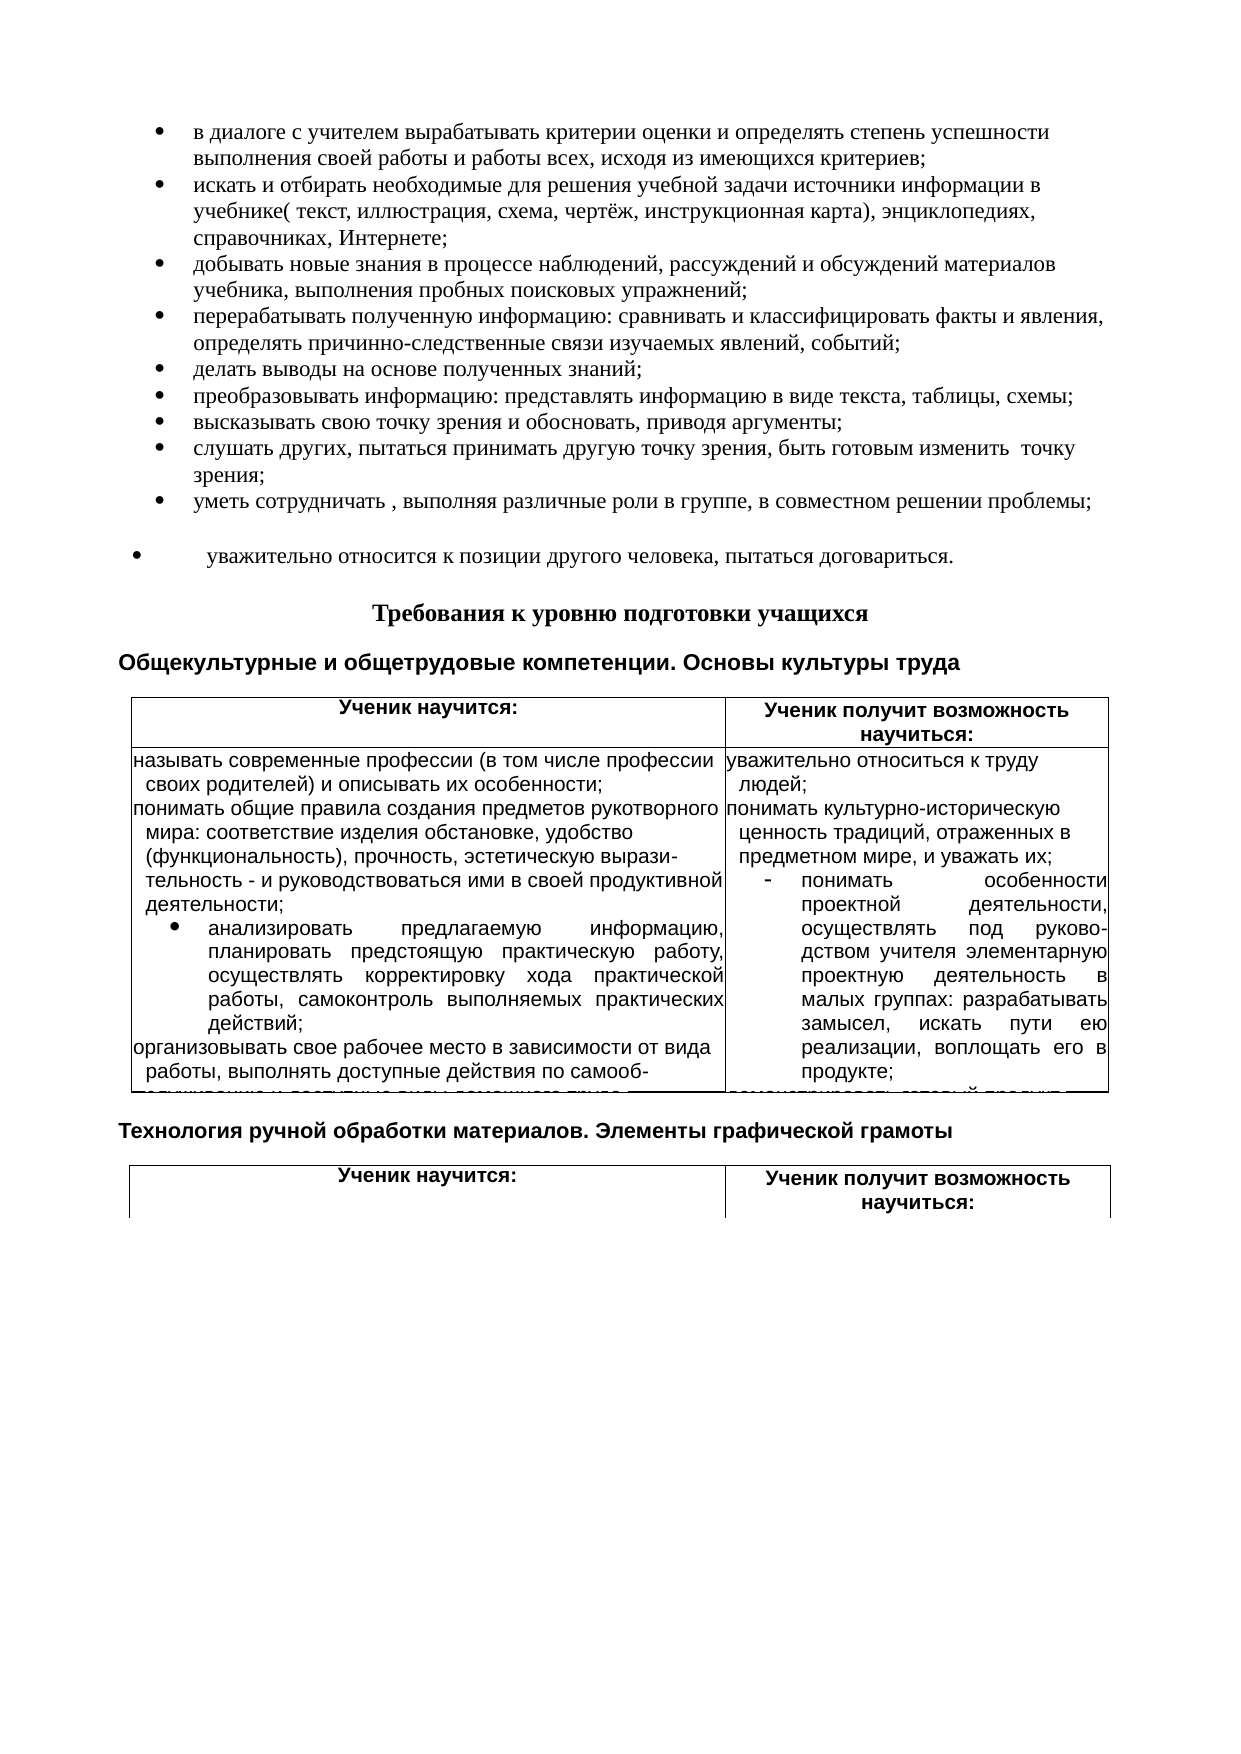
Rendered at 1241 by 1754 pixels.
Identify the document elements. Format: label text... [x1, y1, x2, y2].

list делать выводы на основе полученных знаний; [156, 355, 1122, 382]
list высказывать свою точку зрения и обосновать, приводя аргументы; [156, 408, 1122, 434]
list уважительно относится к позиции другого человека, пытаться договариться. [133, 543, 1122, 569]
text Требования к уровню подготовки учащихся [118, 598, 1122, 627]
list уметь сотрудничать , выполняя различные роли в группе, в совместном решении проблемы; [156, 487, 1122, 513]
table_header Ученик получит возможность научиться: [726, 1214, 1110, 1218]
list в диалоге с учителем вырабатывать критерии оценки и определять степень успешности выполнения своей работы и работы всех, исходя из имеющихся критериев; [156, 118, 1122, 171]
text Технология ручной обработки материалов. Элементы графической грамоты [118, 1121, 1122, 1143]
table_header Ученик научится: [130, 1166, 725, 1218]
list искать и отбирать необходимые для решения учебной задачи источники информации в учебнике( текст, иллюстрация, схема, чертёж, инструкционная карта), энциклопедиях, справочниках, Интернете; [156, 171, 1122, 250]
text Общекультурные и общетрудовые компетенции. Основы культуры труда [118, 653, 1122, 675]
list слушать других, пытаться принимать другую точку зрения, быть готовым изменить точку зрения; [156, 434, 1122, 487]
list преобразовывать информацию: представлять информацию в виде текста, таблицы, схемы; [156, 382, 1122, 408]
list перерабатывать полученную информацию: сравнивать и классифицировать факты и явления, определять причинно-следственные связи изучаемых явлений, событий; [156, 303, 1122, 355]
list добывать новые знания в процессе наблюдений, рассуждений и обсуждений материалов учебника, выполнения пробных поисковых упражнений; [156, 250, 1122, 303]
table_header Ученик научится: [132, 698, 725, 747]
